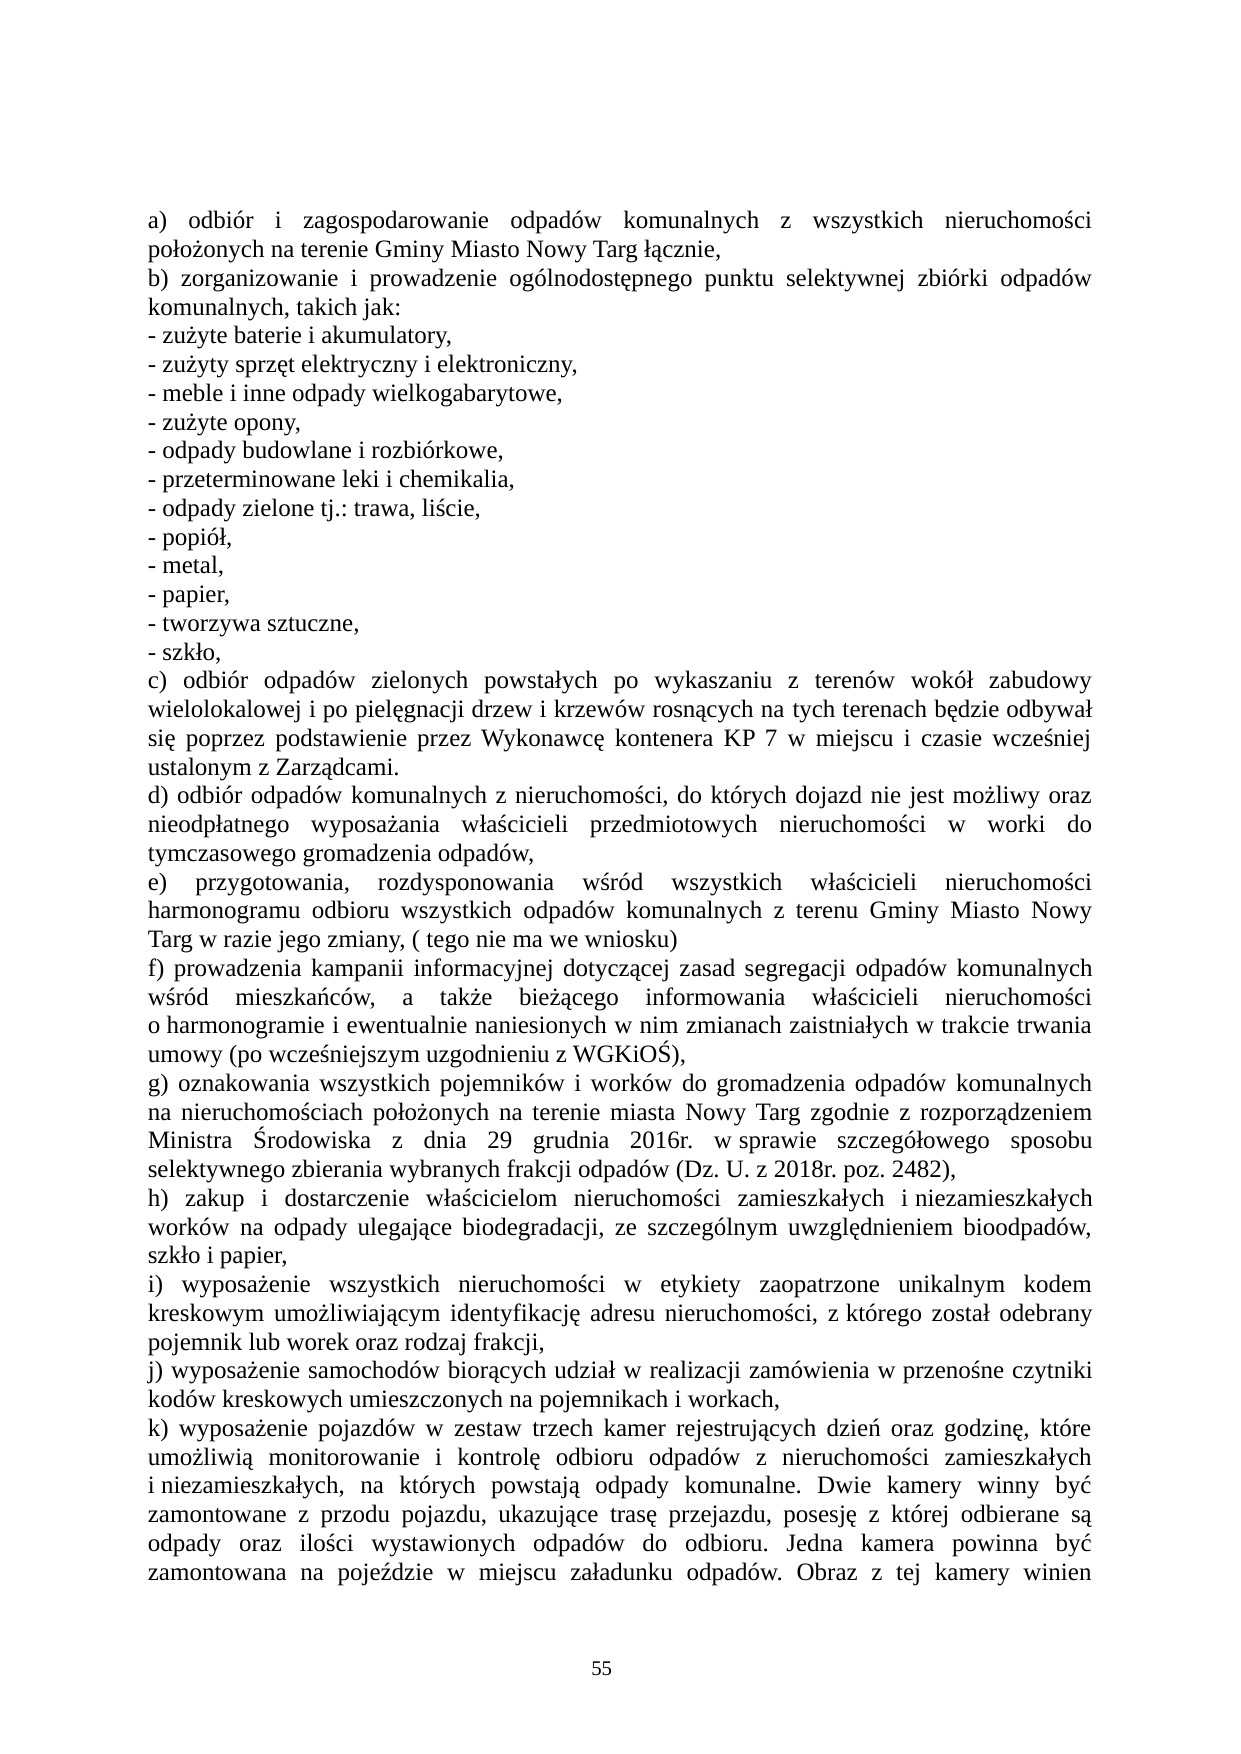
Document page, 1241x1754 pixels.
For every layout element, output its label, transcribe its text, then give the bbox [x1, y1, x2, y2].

text - zużyte baterie i akumulatory, [148, 321, 1093, 349]
text e) przygotowania, rozdysponowania wśród wszystkich właścicieli nieruchomości harmonogramu odbioru wszystkich odpadów komunalnych z terenu Gminy Miasto Nowy Targ w razie jego zmiany, ( tego nie ma we wniosku) [148, 867, 1093, 953]
text - zużyty sprzęt elektryczny i elektroniczny, [148, 349, 1093, 378]
text - odpady zielone tj.: trawa, liście, [148, 493, 1093, 522]
text - papier, [148, 579, 1093, 608]
text - szkło, [148, 637, 1093, 666]
text - odpady budowlane i rozbiórkowe, [148, 436, 1093, 464]
text i) wyposażenie wszystkich nieruchomości w etykiety zaopatrzone unikalnym kodem kreskowym umożliwiającym identyfikację adresu nieruchomości, z którego został odebrany pojemnik lub worek oraz rodzaj frakcji, [148, 1269, 1093, 1356]
text - zużyte opony, [148, 407, 1093, 436]
text - meble i inne odpady wielkogabarytowe, [148, 378, 1093, 407]
text d) odbiór odpadów komunalnych z nieruchomości, do których dojazd nie jest możliwy oraz nieodpłatnego wyposażania właścicieli przedmiotowych nieruchomości w worki do tymczasowego gromadzenia odpadów, [148, 781, 1093, 867]
text - tworzywa sztuczne, [148, 608, 1093, 637]
text f) prowadzenia kampanii informacyjnej dotyczącej zasad segregacji odpadów komunalnych wśród mieszkańców, a także bieżącego informowania właścicieli nieruchomości o harmonogramie i ewentualnie naniesionych w nim zmianach zaistniałych w trakcie trwania umowy (po wcześniejszym uzgodnieniu z WGKiOŚ), [148, 953, 1093, 1068]
text k) wyposażenie pojazdów w zestaw trzech kamer rejestrujących dzień oraz godzinę, które umożliwią monitorowanie i kontrolę odbioru odpadów z nieruchomości zamieszkałych i niezamieszkałych, na których powstają odpady komunalne. Dwie kamery winny być zamontowane z przodu pojazdu, ukazujące trasę przejazdu, posesję z której odbierane są odpady oraz ilości wystawionych odpadów do odbioru. Jedna kamera powinna być zamontowana na pojeździe w miejscu załadunku odpadów. Obraz z tej kamery winien [148, 1413, 1093, 1586]
text a) odbiór i zagospodarowanie odpadów komunalnych z wszystkich nieruchomości położonych na terenie Gminy Miasto Nowy Targ łącznie, [148, 206, 1093, 263]
text - przeterminowane leki i chemikalia, [148, 464, 1093, 493]
text - popiół, [148, 522, 1093, 551]
text h) zakup i dostarczenie właścicielom nieruchomości zamieszkałych i niezamieszkałych worków na odpady ulegające biodegradacji, ze szczególnym uwzględnieniem bioodpadów, szkło i papier, [148, 1183, 1093, 1269]
text j) wyposażenie samochodów biorących udział w realizacji zamówienia w przenośne czytniki kodów kreskowych umieszczonych na pojemnikach i workach, [148, 1356, 1093, 1413]
text g) oznakowania wszystkich pojemników i worków do gromadzenia odpadów komunalnych na nieruchomościach położonych na terenie miasta Nowy Targ zgodnie z rozporządzeniem Ministra Środowiska z dnia 29 grudnia 2016r. w sprawie szczegółowego sposobu selektywnego zbierania wybranych frakcji odpadów (Dz. U. z 2018r. poz. 2482), [148, 1068, 1093, 1183]
text c) odbiór odpadów zielonych powstałych po wykaszaniu z terenów wokół zabudowy wielolokalowej i po pielęgnacji drzew i krzewów rosnących na tych terenach będzie odbywał się poprzez podstawienie przez Wykonawcę kontenera KP 7 w miejscu i czasie wcześniej ustalonym z Zarządcami. [148, 666, 1093, 781]
text b) zorganizowanie i prowadzenie ogólnodostępnego punktu selektywnej zbiórki odpadów komunalnych, takich jak: [148, 263, 1093, 321]
text - metal, [148, 551, 1093, 579]
